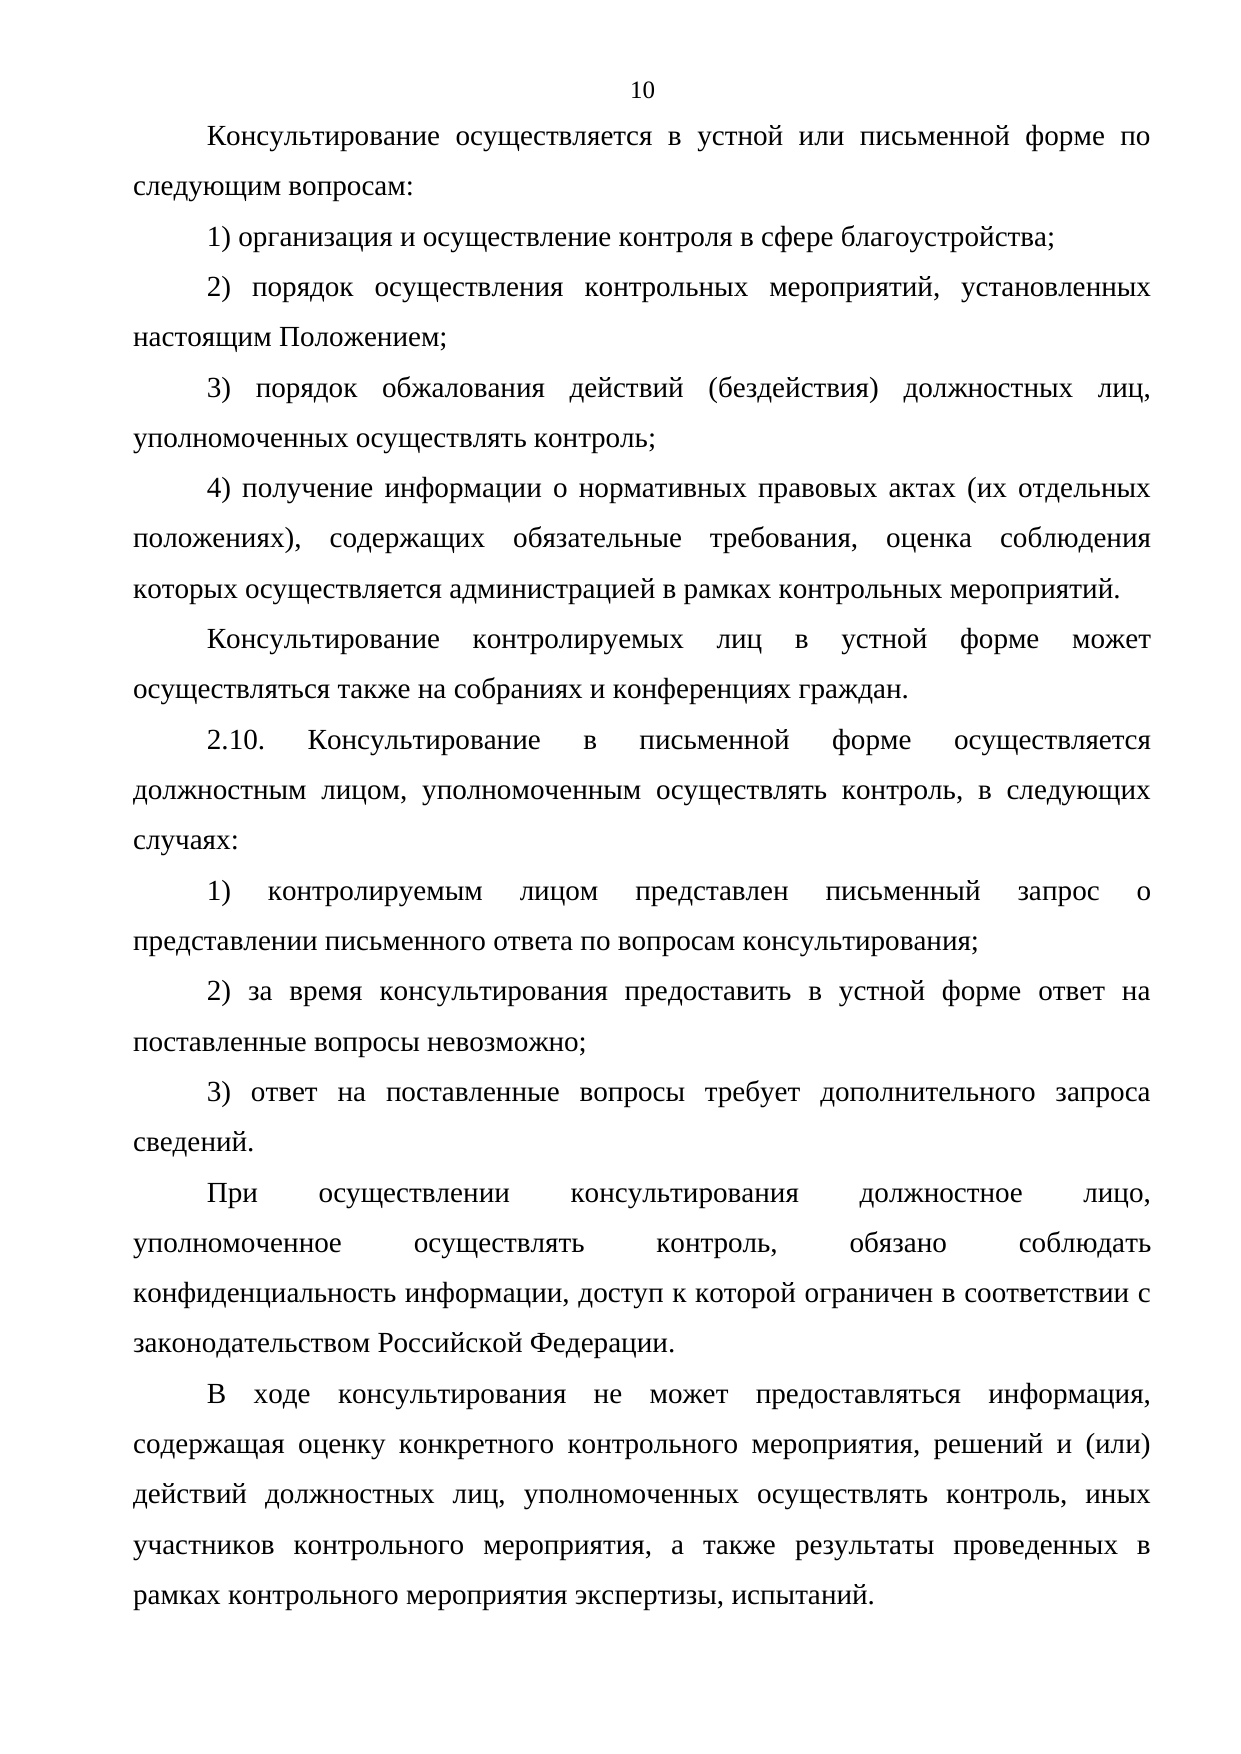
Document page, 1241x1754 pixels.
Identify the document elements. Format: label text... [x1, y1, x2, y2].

text 3) порядок обжалования действий (бездействия) должностных лиц, уполномоченных осуществлять контроль; [133, 370, 1152, 453]
text 4) получение информации о нормативных правовых актах (их отдельных положениях), содержащих обязательные требования, оценка соблюдения которых осуществляется администрацией в рамках контрольных мероприятий. [133, 470, 1152, 604]
text Консультирование осуществляется в устной или письменной форме по следующим вопросам: [133, 118, 1152, 202]
text Консультирование контролируемых лиц в устной форме может осуществляться также на собраниях и конференциях граждан. [133, 621, 1152, 705]
text 2) за время консультирования предоставить в устной форме ответ на поставленные вопросы невозможно; [133, 973, 1152, 1057]
text 1) организация и осуществление контроля в сфере благоустройства; [133, 219, 1152, 252]
text В ходе консультирования не может предоставляться информация, содержащая оценку конкретного контрольного мероприятия, решений и (или) действий должностных лиц, уполномоченных осуществлять контроль, иных участников контрольного мероприятия, а также результаты проведенных в рамках контрольного мероприятия экспертизы, испытаний. [133, 1376, 1152, 1611]
text 3) ответ на поставленные вопросы требует дополнительного запроса сведений. [133, 1074, 1152, 1158]
text 2) порядок осуществления контрольных мероприятий, установленных настоящим Положением; [133, 269, 1152, 353]
text При осуществлении консультирования должностное лицо, уполномоченное осуществлять контроль, обязано соблюдать конфиденциальность информации, доступ к которой ограничен в соответствии с законодательством Российской Федерации. [133, 1175, 1152, 1359]
text 2.10. Консультирование в письменной форме осуществляется должностным лицом, уполномоченным осуществлять контроль, в следующих случаях: [133, 722, 1152, 856]
text 1) контролируемым лицом представлен письменный запрос о представлении письменного ответа по вопросам консультирования; [133, 873, 1152, 957]
